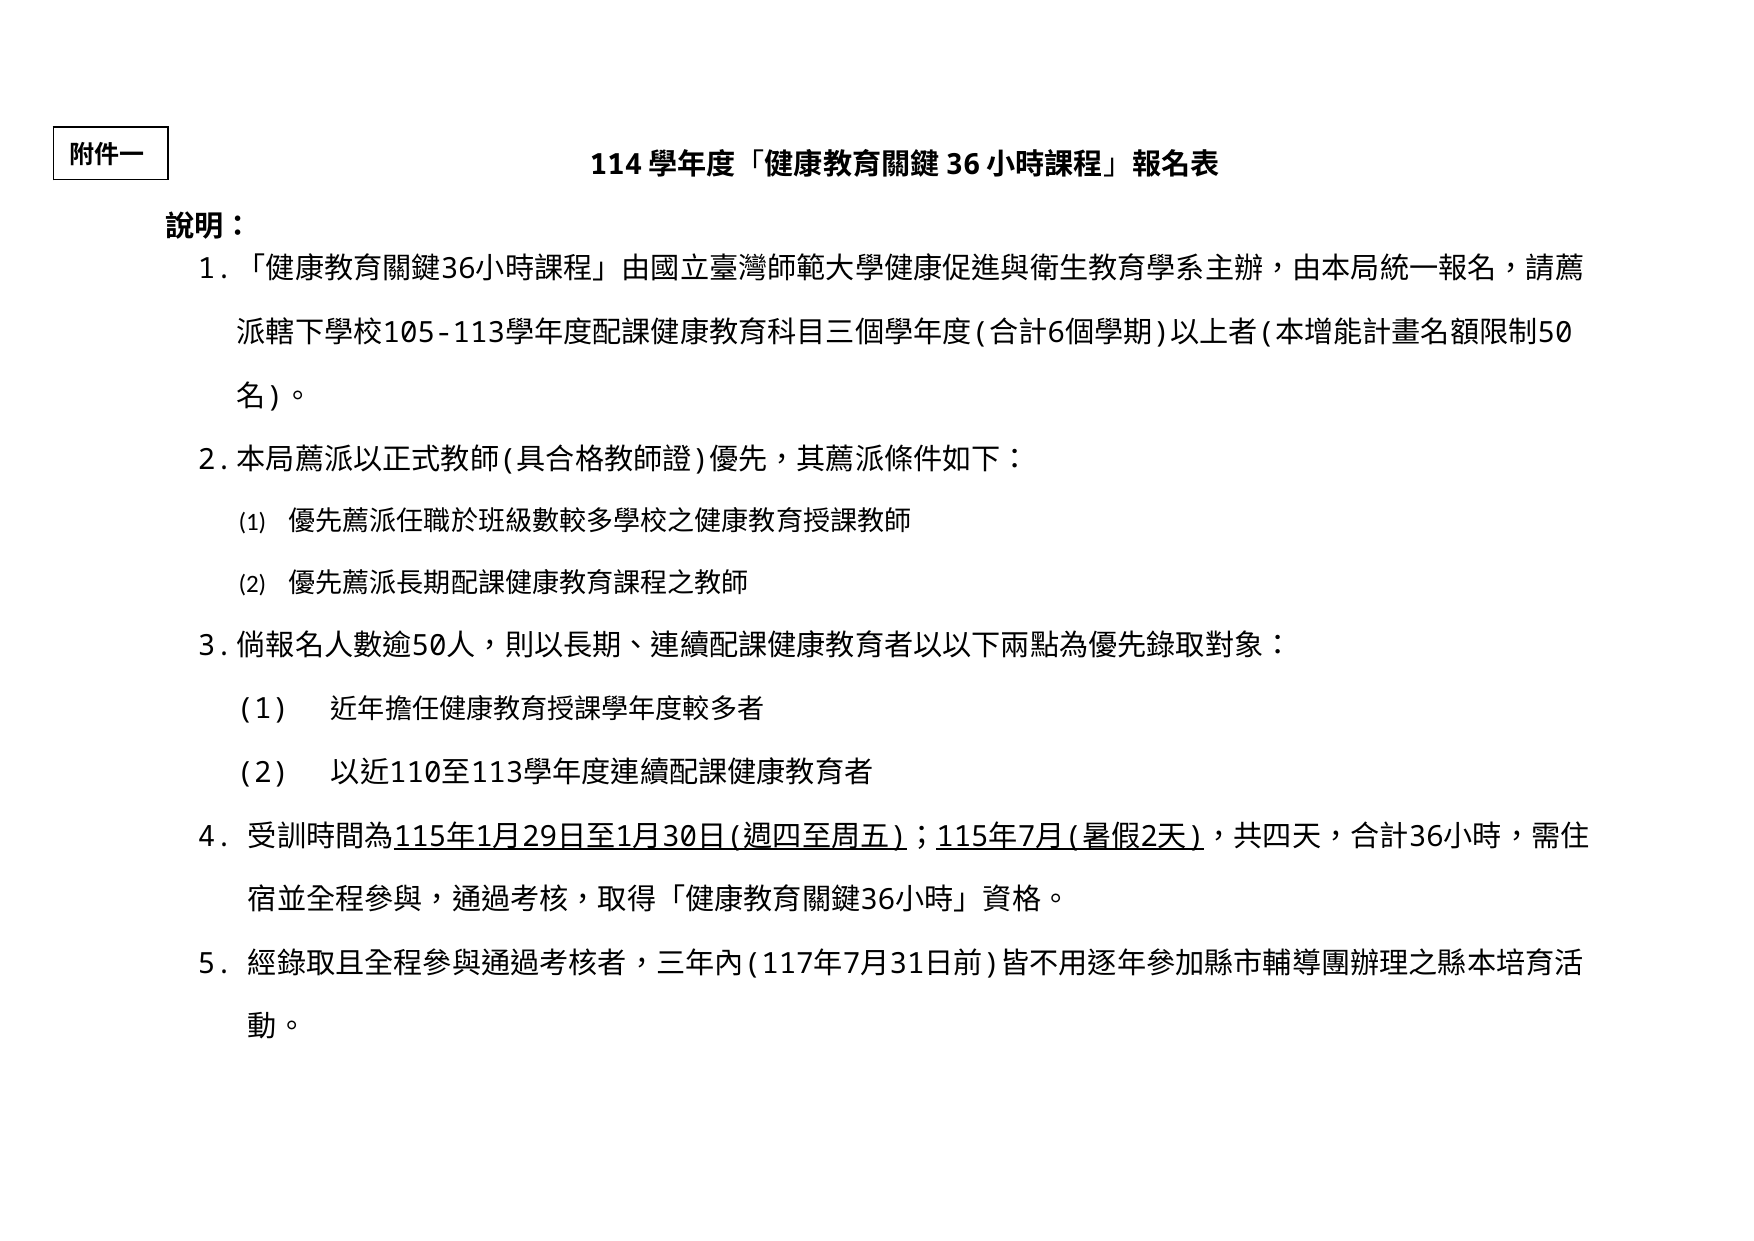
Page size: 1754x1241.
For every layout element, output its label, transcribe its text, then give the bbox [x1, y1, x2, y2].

list 優先薦派長期配課健康教育課程之教師 [238, 558, 1606, 600]
list 以近110至113學年度連續配課健康教育者 [236, 749, 1606, 791]
list 經錄取且全程參與通過考核者，三年內(117年7月31日前)皆不用逐年參加縣市輔導團辦理之縣本培育活動。 [198, 939, 1606, 1045]
text 附件一 [69, 135, 152, 171]
list 受訓時間為115年1月29日至1月30日(週四至周五)；115年7月(暑假2天)，共四天，合計36小時，需住宿並全程參與，通過考核，取得「健康教育關鍵36小時」資格。 [198, 812, 1606, 918]
list 本局薦派以正式教師(具合格教師證)優先，其薦派條件如下： [198, 436, 1606, 478]
text [54, 128, 167, 179]
list 近年擔任健康教育授課學年度較多者 [236, 685, 1606, 727]
text 114學年度「健康教育關鍵36小時課程」報名表 [148, 120, 1640, 183]
list 倘報名人數逾50人，則以長期、連續配課健康教育者以以下兩點為優先錄取對象： [198, 622, 1606, 664]
list 「健康教育關鍵36小時課程」由國立臺灣師範大學健康促進與衛生教育學系主辦，由本局統一報名，請薦派轄下學校105-113學年度配課健康教育科目三個學年度(合計6個學期)以上者(本增能計畫名額限制50名)。 [198, 245, 1606, 414]
text 說明： [148, 183, 1660, 245]
list 優先薦派任職於班級數較多學校之健康教育授課教師 [238, 499, 1606, 538]
